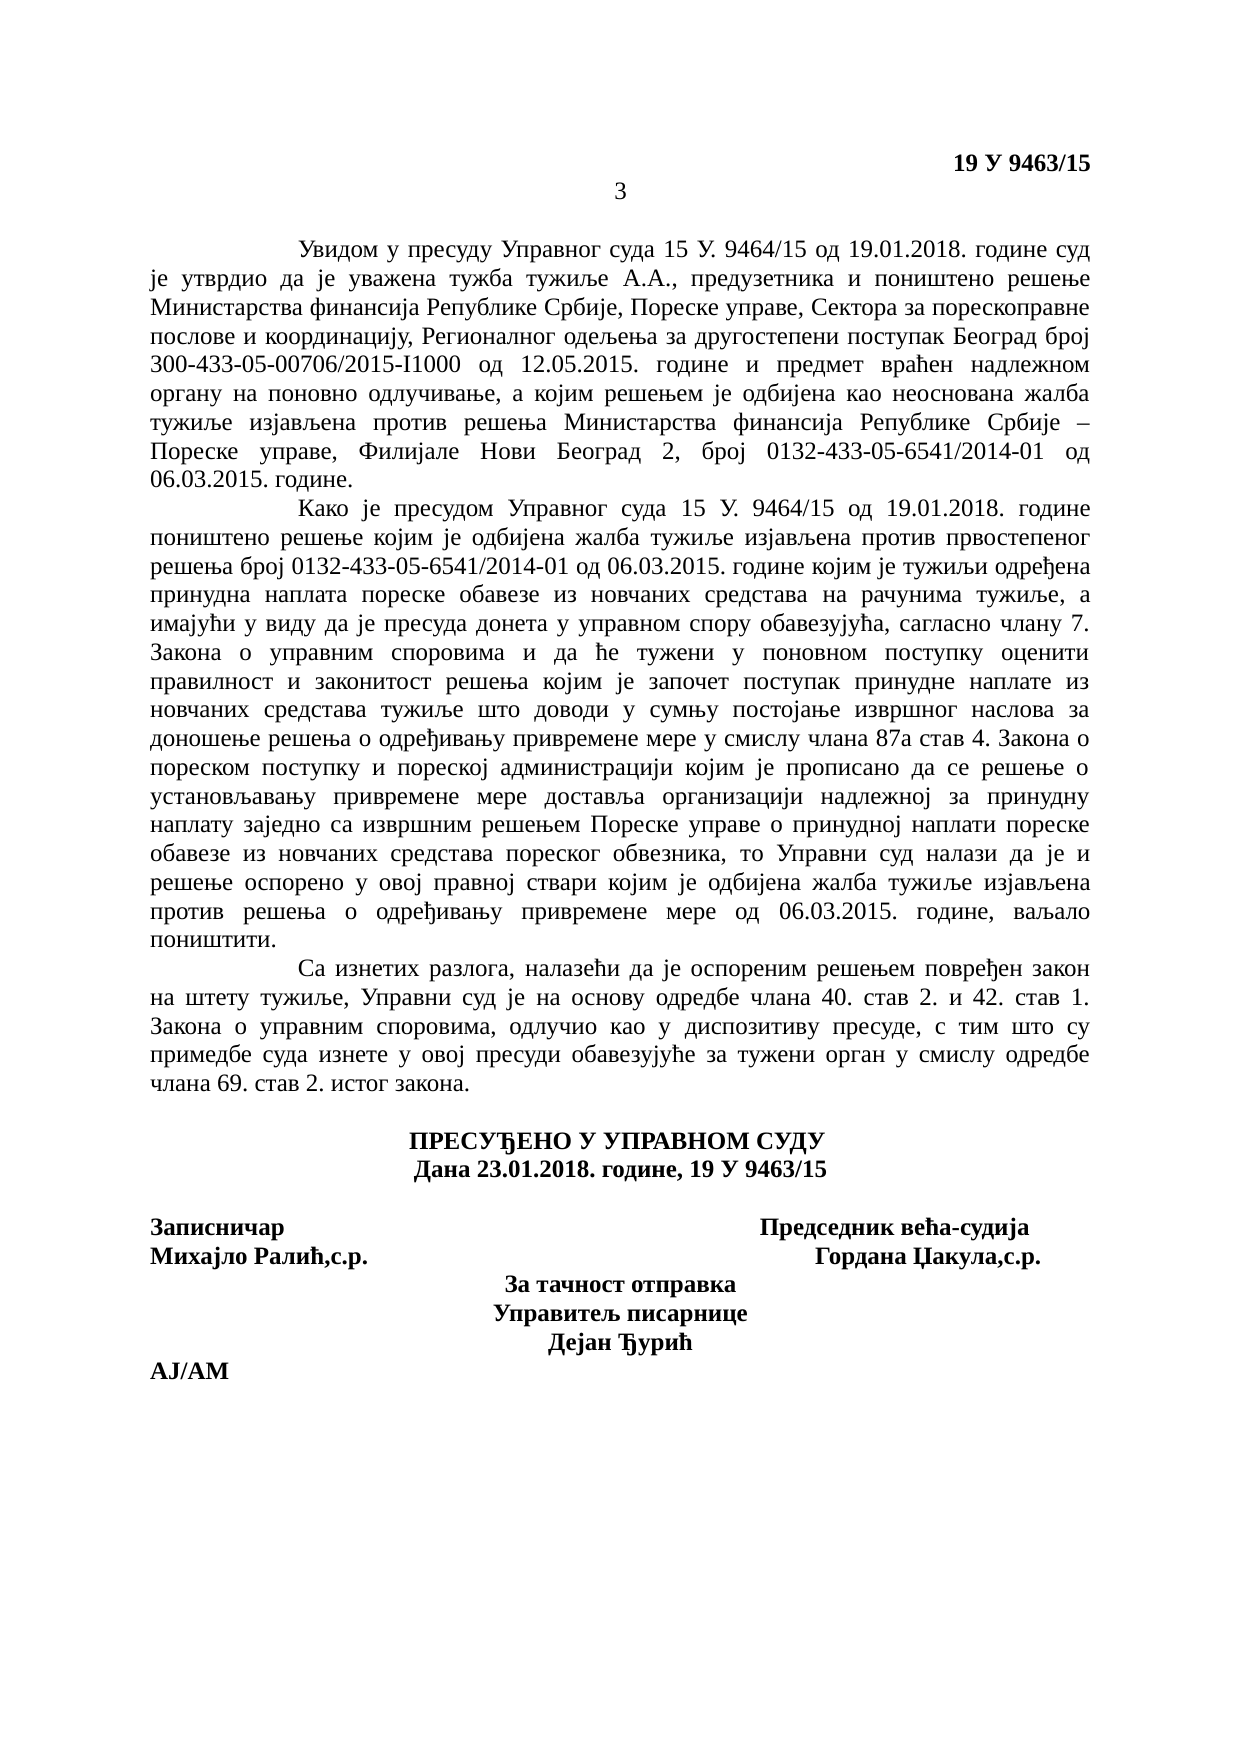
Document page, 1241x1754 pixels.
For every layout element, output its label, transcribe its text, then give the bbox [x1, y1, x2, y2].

text Са изнетих разлога, налазећи да је оспореним решењем повређен закон на штету тужиље, Управни суд је на основу одредбе члана 40. став 2. и 42. став 1. Закона о управним споровима, одлучио као у диспозитиву пресуде, с тим што су примедбе суда изнете у овој пресуди обавезујуће за тужени орган у смислу одредбе члана 69. став 2. истог закона. [150, 953, 1091, 1097]
text Дејан Ђурић [150, 1327, 1091, 1356]
text АЈ/АМ [150, 1356, 1091, 1384]
text Управитељ писарнице [150, 1298, 1091, 1327]
text ПРЕСУЂЕНО У УПРАВНОМ СУДУ [150, 1126, 1091, 1154]
text Како је пресудом Управног суда 15 У. 9464/15 од 19.01.2018. године поништено решење којим је одбијена жалба тужиље изјављена против првостепеног решења број 0132-433-05-6541/2014-01 од 06.03.2015. године којим је тужиљи одређена принудна наплата пореске обавезе из новчаних средстава на рачунима тужиље, а имајући у виду да је пресуда донета у управном спору обавезујућа, сагласно члану 7. Закона о управним споровима и да ће тужени у поновном поступку оценити правилност и законитост решења којим је започет поступак принудне наплате из новчаних средстава тужиље што доводи у сумњу постојање извршног наслова за доношење решења о одређивању привремене мере у смислу члана 87а став 4. Закона о пореском поступку и пореској администрацији којим је прописано да се решење о установљавању привремене мере доставља организацији надлежној за принудну наплату заједно са извршним решењем Пореске управе о принудној наплати пореске обавезе из новчаних средстава пореског обвезника, то Управни суд налази да је и решење оспорено у овој правној ствари којим је одбијена жалба тужиље изјављена против решења о одређивању привремене мере од 06.03.2015. године, ваљало поништити. [150, 493, 1091, 953]
text За тачност отправка [150, 1269, 1091, 1298]
text Дана 23.01.2018. године, 19 У 9463/15 [150, 1154, 1091, 1183]
text Михајло Ралић,с.р. Гордана Џакула,с.р. [150, 1241, 1091, 1269]
text Записничар Председник већа-судија [150, 1212, 1091, 1241]
text Увидом у пресуду Управног суда 15 У. 9464/15 од 19.01.2018. године суд је утврдио да је уважена тужба тужиље А.А., предузетника и поништено решење Министарства финансија Републике Србије, Пореске управе, Сектора за порескоправне послове и координацију, Регионалног одељења за другостепени поступак Београд број 300-433-05-00706/2015-I1000 од 12.05.2015. године и предмет враћен надлежном органу на поновно одлучивање, а којим решењем је одбијена као неоснована жалба тужиље изјављена против решења Министарства финансија Републике Србије – Пореске управе, Филијале Нови Београд 2, број 0132-433-05-6541/2014-01 од 06.03.2015. године. [150, 234, 1091, 493]
